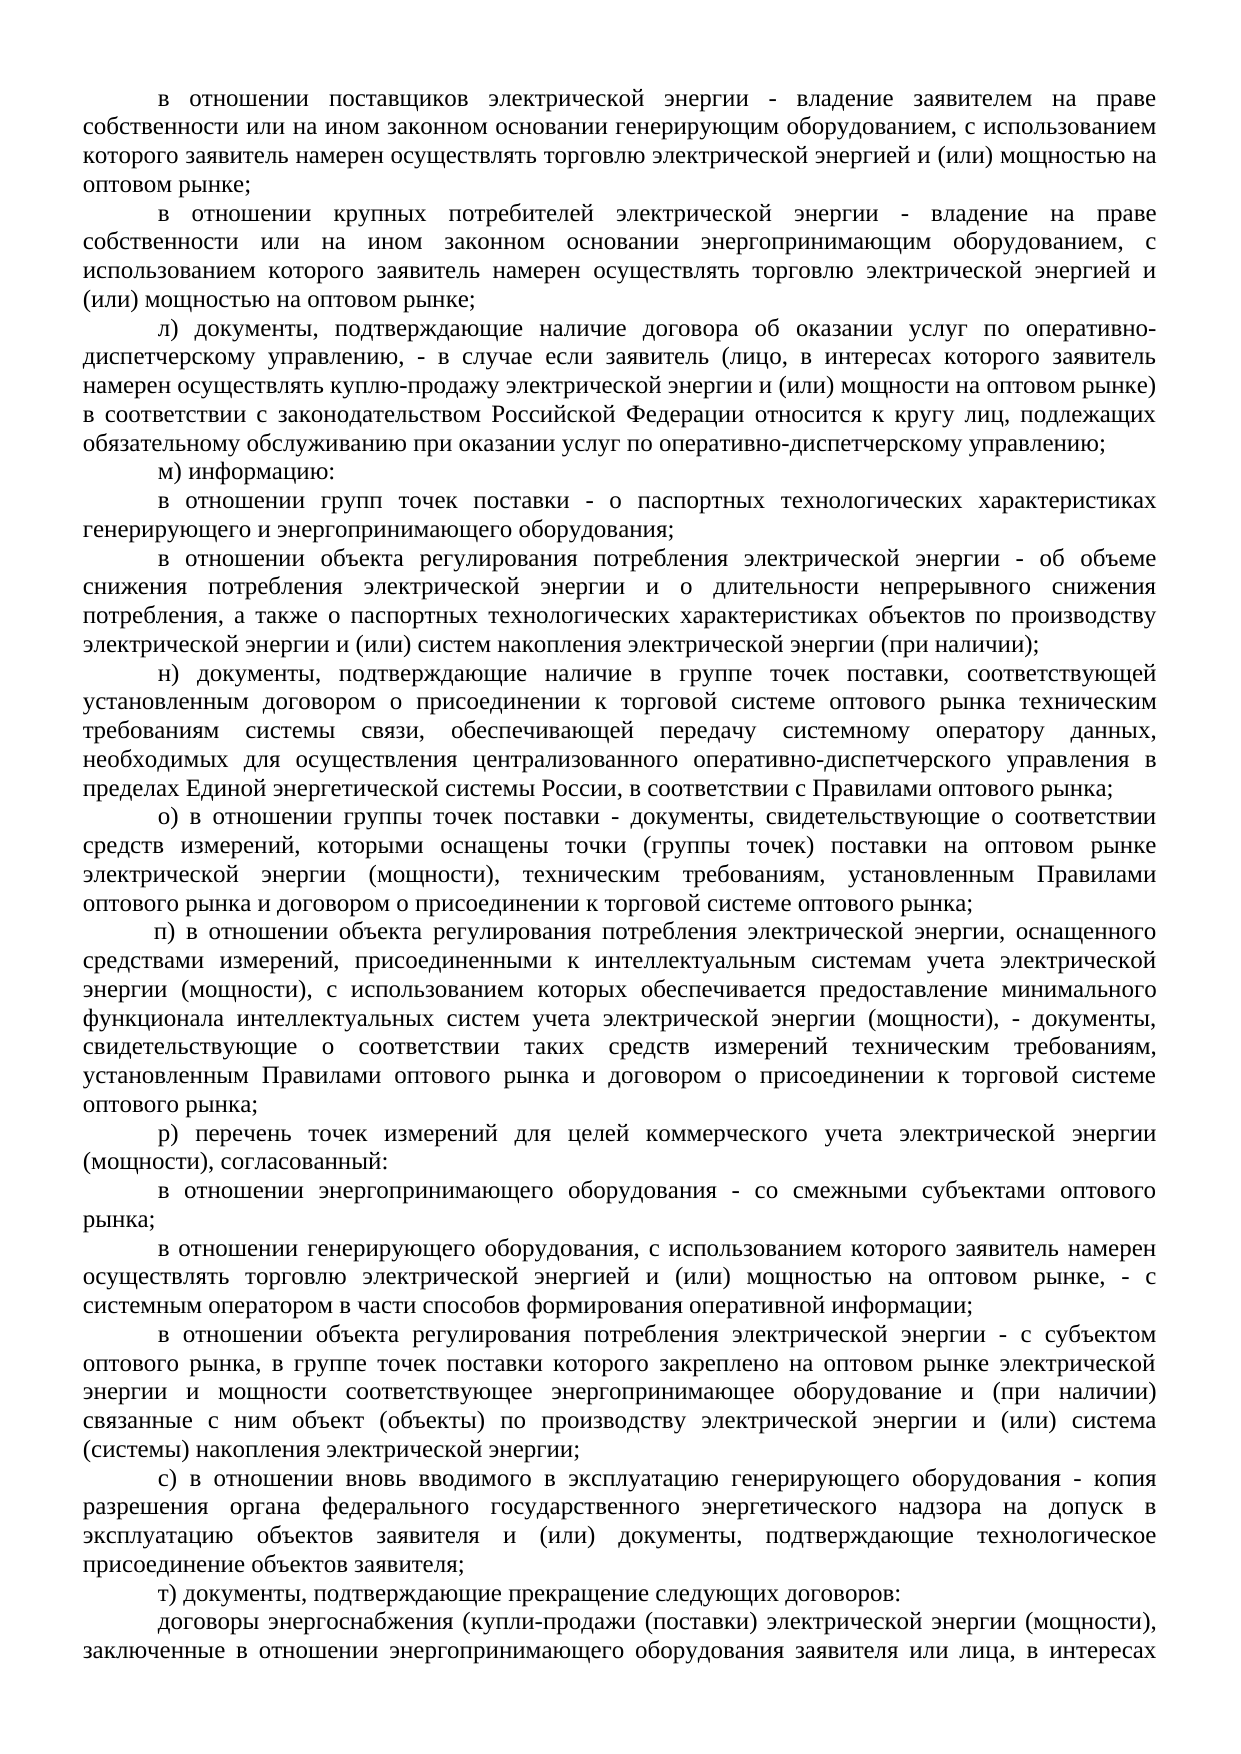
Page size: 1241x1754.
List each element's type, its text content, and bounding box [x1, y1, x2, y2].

text в отношении энергопринимающего оборудования - со смежными субъектами оптового рынка; [83, 1175, 1157, 1233]
text т) документы, подтверждающие прекращение следующих договоров: [83, 1578, 1157, 1606]
text м) информацию: [83, 456, 1157, 485]
text н) документы, подтверждающие наличие в группе точек поставки, соответствующей установленным договором о присоединении к торговой системе оптового рынка техническим требованиям системы связи, обеспечивающей передачу системному оператору данных, необходимых для осуществления централизованного оперативно-диспетчерского управления в пределах Единой энергетической системы России, в соответствии с Правилами оптового рынка; [83, 658, 1157, 801]
text р) перечень точек измерений для целей коммерческого учета электрической энергии (мощности), согласованный: [83, 1118, 1157, 1175]
text с) в отношении вновь вводимого в эксплуатацию генерирующего оборудования - копия разрешения органа федерального государственного энергетического надзора на допуск в эксплуатацию объектов заявителя и (или) документы, подтверждающие технологическое присоединение объектов заявителя; [83, 1463, 1157, 1578]
text л) документы, подтверждающие наличие договора об оказании услуг по оперативно-диспетчерскому управлению, - в случае если заявитель (лицо, в интересах которого заявитель намерен осуществлять куплю-продажу электрической энергии и (или) мощности на оптовом рынке) в соответствии с законодательством Российской Федерации относится к кругу лиц, подлежащих обязательному обслуживанию при оказании услуг по оперативно-диспетчерскому управлению; [83, 313, 1157, 456]
text договоры энергоснабжения (купли-продажи (поставки) электрической энергии (мощности), заключенные в отношении энергопринимающего оборудования заявителя или лица, в интересах [83, 1606, 1157, 1664]
text в отношении генерирующего оборудования, с использованием которого заявитель намерен осуществлять торговлю электрической энергией и (или) мощностью на оптовом рынке, - с системным оператором в части способов формирования оперативной информации; [83, 1233, 1157, 1319]
text п) в отношении объекта регулирования потребления электрической энергии, оснащенного средствами измерений, присоединенными к интеллектуальным системам учета электрической энергии (мощности), с использованием которых обеспечивается предоставление минимального функционала интеллектуальных систем учета электрической энергии (мощности), - документы, свидетельствующие о соответствии таких средств измерений техническим требованиям, установленным Правилами оптового рынка и договором о присоединении к торговой системе оптового рынка; [83, 916, 1157, 1118]
text в отношении групп точек поставки - о паспортных технологических характеристиках генерирующего и энергопринимающего оборудования; [83, 485, 1157, 543]
text в отношении крупных потребителей электрической энергии - владение на праве собственности или на ином законном основании энергопринимающим оборудованием, с использованием которого заявитель намерен осуществлять торговлю электрической энергией и (или) мощностью на оптовом рынке; [83, 198, 1157, 313]
text о) в отношении группы точек поставки - документы, свидетельствующие о соответствии средств измерений, которыми оснащены точки (группы точек) поставки на оптовом рынке электрической энергии (мощности), техническим требованиям, установленным Правилами оптового рынка и договором о присоединении к торговой системе оптового рынка; [83, 801, 1157, 916]
text в отношении поставщиков электрической энергии - владение заявителем на праве собственности или на ином законном основании генерирующим оборудованием, с использованием которого заявитель намерен осуществлять торговлю электрической энергией и (или) мощностью на оптовом рынке; [83, 83, 1157, 198]
text в отношении объекта регулирования потребления электрической энергии - с субъектом оптового рынка, в группе точек поставки которого закреплено на оптовом рынке электрической энергии и мощности соответствующее энергопринимающее оборудование и (при наличии) связанные с ним объект (объекты) по производству электрической энергии и (или) система (системы) накопления электрической энергии; [83, 1319, 1157, 1463]
text в отношении объекта регулирования потребления электрической энергии - об объеме снижения потребления электрической энергии и о длительности непрерывного снижения потребления, а также о паспортных технологических характеристиках объектов по производству электрической энергии и (или) систем накопления электрической энергии (при наличии); [83, 543, 1157, 658]
